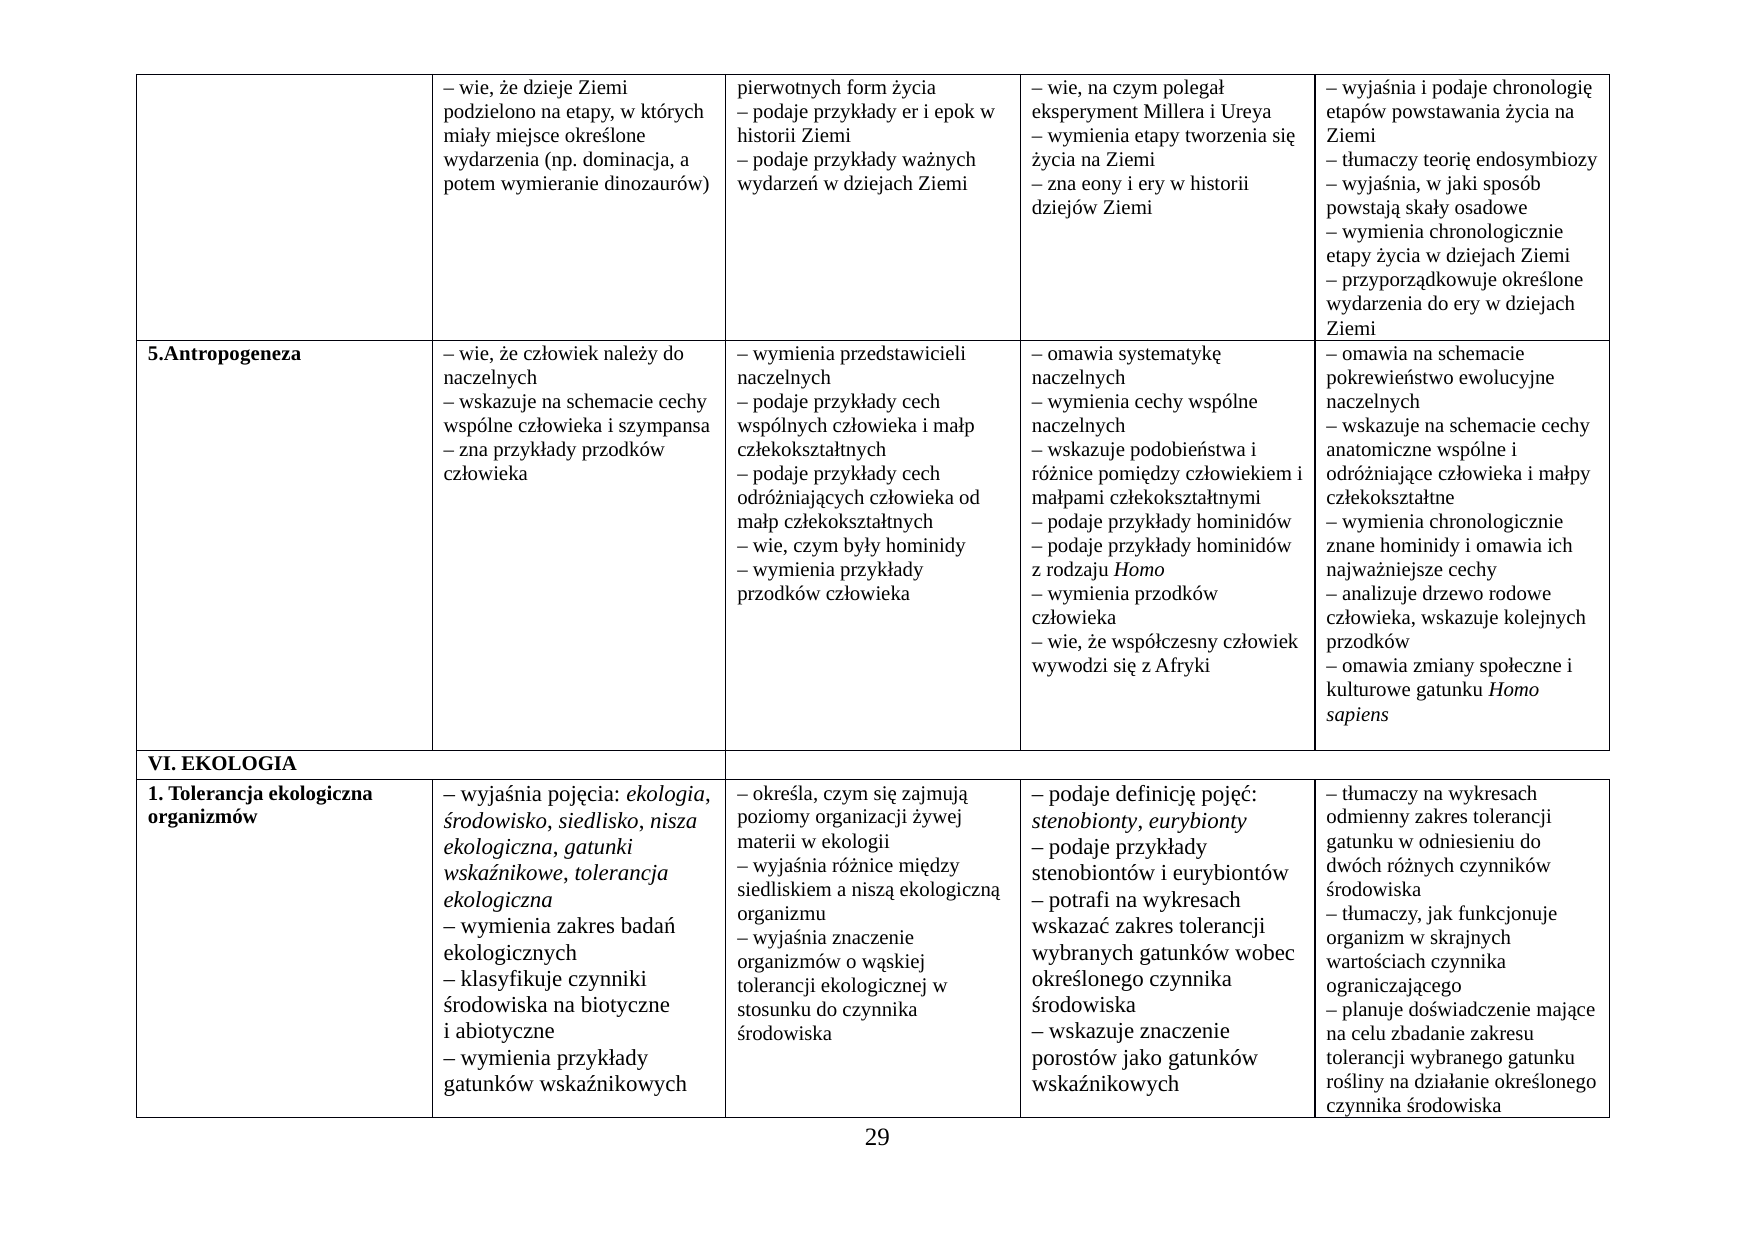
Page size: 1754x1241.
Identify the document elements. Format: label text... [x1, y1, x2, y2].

table_cell pierwotnych form życia – podaje przykłady er i epok w historii Ziemi – podaje przykłady ważnych wydarzeń w dziejach Ziemi [726, 75, 1020, 339]
table_cell – wymienia przedstawicieli naczelnych – podaje przykłady cech wspólnych człowieka i małp człekokształtnych – podaje przykłady cech odróżniających człowieka od małp człekokształtnych – wie, czym były hominidy – wymienia przykłady przodków człowieka [726, 341, 1020, 749]
table_cell 5.Antropogeneza [137, 341, 432, 749]
table_cell [1020, 751, 1315, 779]
table_cell – tłumaczy na wykresach odmienny zakres tolerancji gatunku w odniesieniu do dwóch różnych czynników środowiska – tłumaczy, jak funkcjonuje organizm w skrajnych wartościach czynnika ograniczającego – planuje doświadczenie mające na celu zbadanie zakresu tolerancji wybranego gatunku rośliny na działanie określonego czynnika środowiska [1316, 780, 1609, 1117]
table_cell – wie, na czym polegał eksperyment Millera i Ureya – wymienia etapy tworzenia się życia na Ziemi – zna eony i ery w historii dziejów Ziemi [1021, 75, 1314, 339]
table_cell – wyjaśnia pojęcia: ekologia, środowisko, siedlisko, nisza ekologiczna, gatunki wskaźnikowe, tolerancja ekologiczna – wymienia zakres badań ekologicznych – klasyfikuje czynniki środowiska na biotyczne i abiotyczne – wymienia przykłady gatunków wskaźnikowych [433, 780, 725, 1117]
table_cell [726, 751, 1013, 779]
table_cell – wie, że dzieje Ziemi podzielono na etapy, w których miały miejsce określone wydarzenia (np. dominacja, a potem wymieranie dinozaurów) [433, 75, 725, 339]
table_cell – wie, że człowiek należy do naczelnych – wskazuje na schemacie cechy wspólne człowieka i szympansa – zna przykłady przodków człowieka [433, 341, 725, 749]
table_cell – podaje definicję pojęć: stenobionty, eurybionty – podaje przykłady stenobiontów i eurybiontów – potrafi na wykresach wskazać zakres tolerancji wybranych gatunków wobec określonego czynnika środowiska – wskazuje znaczenie porostów jako gatunków wskaźnikowych [1021, 780, 1314, 1117]
table_cell 1. Tolerancja ekologiczna organizmów [137, 780, 432, 1117]
table_cell – omawia systematykę naczelnych – wymienia cechy wspólne naczelnych – wskazuje podobieństwa i różnice pomiędzy człowiekiem i małpami człekokształtnymi – podaje przykłady hominidów – podaje przykłady hominidów z rodzaju Homo – wymienia przodków człowieka – wie, że współczesny człowiek wywodzi się z Afryki [1021, 341, 1314, 749]
table_cell [1013, 751, 1020, 779]
table_cell – omawia na schemacie pokrewieństwo ewolucyjne naczelnych – wskazuje na schemacie cechy anatomiczne wspólne i odróżniające człowieka i małpy człekokształtne – wymienia chronologicznie znane hominidy i omawia ich najważniejsze cechy – analizuje drzewo rodowe człowieka, wskazuje kolejnych przodków – omawia zmiany społeczne i kulturowe gatunku Homo sapiens [1316, 341, 1609, 749]
table_cell VI. EKOLOGIA [137, 751, 725, 779]
table_cell – określa, czym się zajmują poziomy organizacji żywej materii w ekologii – wyjaśnia różnice między siedliskiem a niszą ekologiczną organizmu – wyjaśnia znaczenie organizmów o wąskiej tolerancji ekologicznej w stosunku do czynnika środowiska [726, 780, 1020, 1117]
table_cell [137, 75, 432, 339]
table_cell [1315, 751, 1610, 779]
table_cell – wyjaśnia i podaje chronologię etapów powstawania życia na Ziemi – tłumaczy teorię endosymbiozy – wyjaśnia, w jaki sposób powstają skały osadowe – wymienia chronologicznie etapy życia w dziejach Ziemi – przyporządkowuje określone wydarzenia do ery w dziejach Ziemi [1316, 75, 1609, 339]
